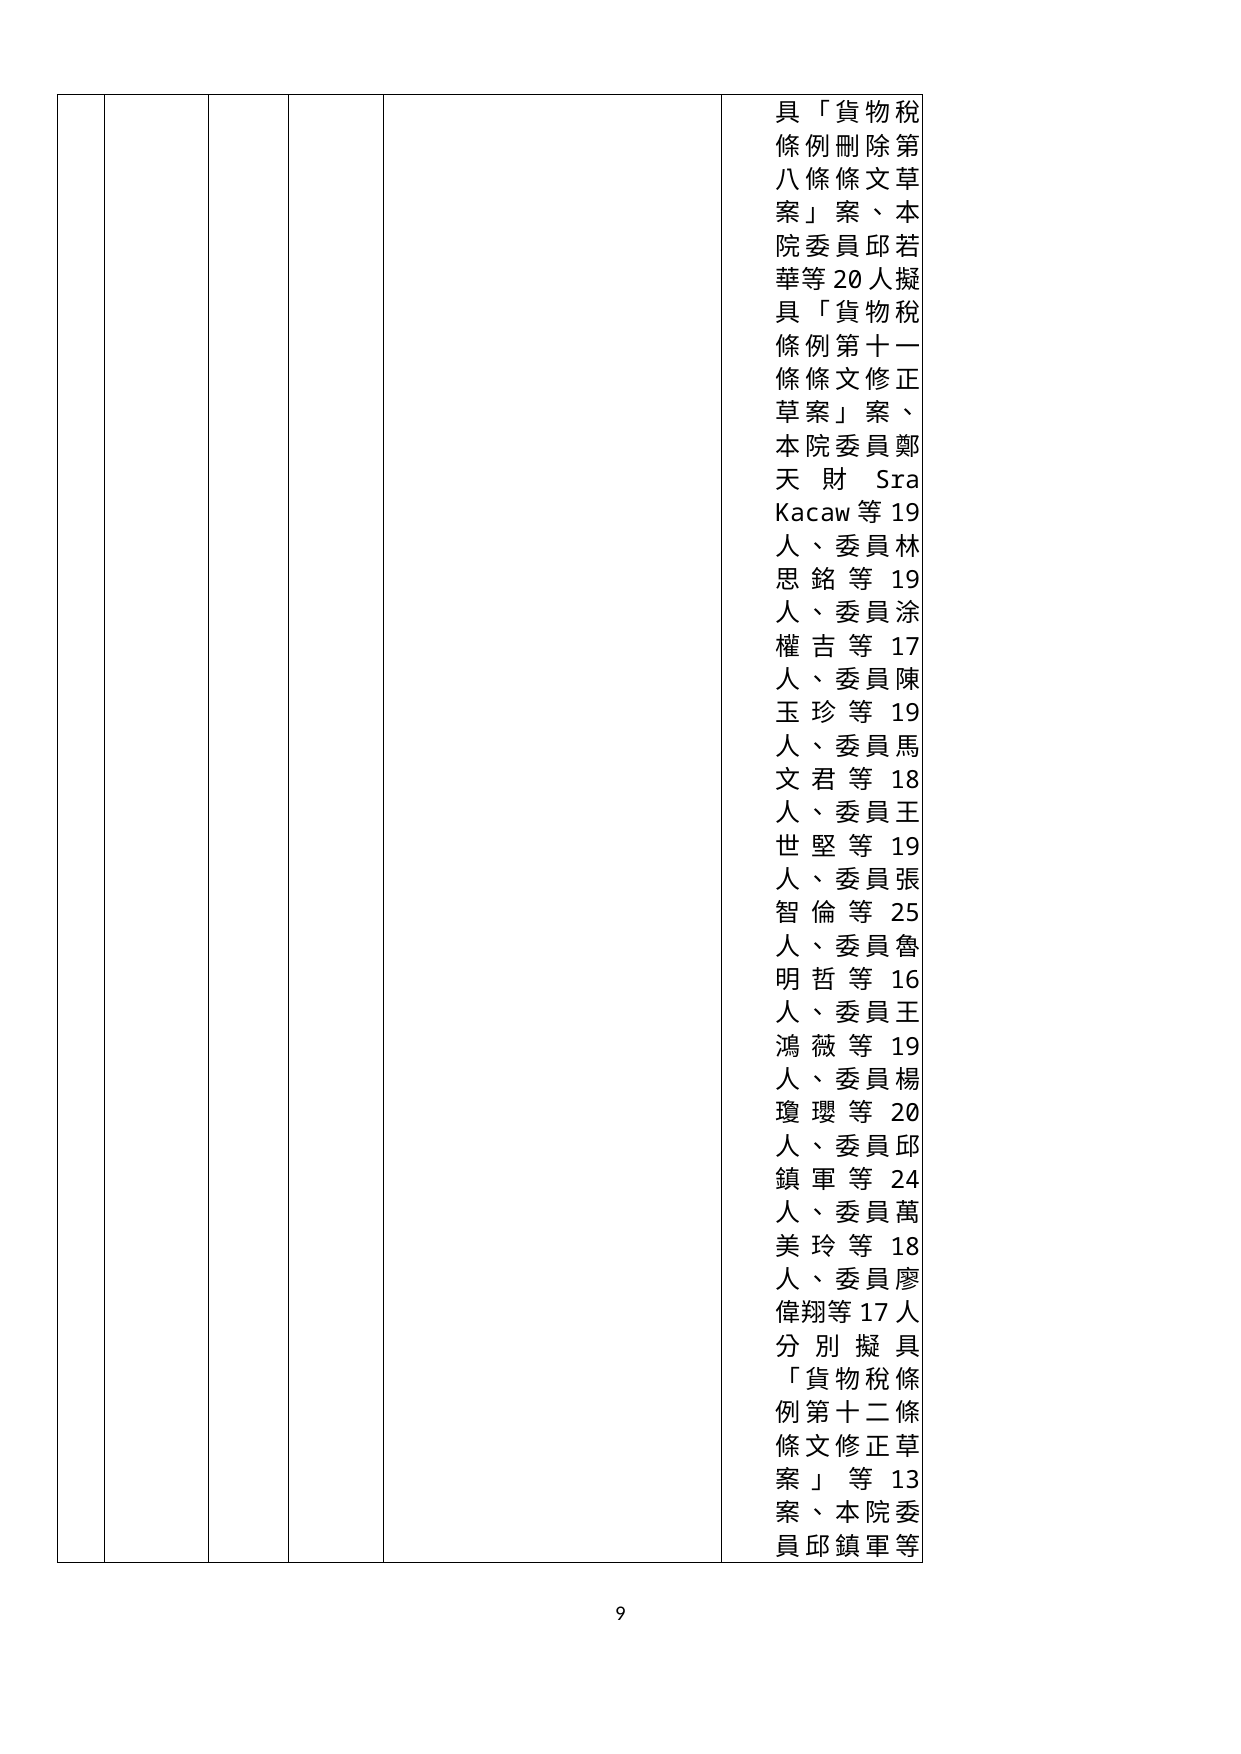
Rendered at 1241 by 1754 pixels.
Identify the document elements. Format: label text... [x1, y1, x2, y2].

table_cell [209, 95, 288, 1562]
table_cell [58, 95, 104, 1562]
table_cell 具「貨物稅條例刪除第八條條文草案」案、本院委員邱若華等20人擬具「貨物稅條例第十一條條文修正草案」案、本院委員鄭天財Sra Kacaw等19人、委員林思銘等19人、委員涂權吉等17人、委員陳玉珍等19人、委員馬文君等18人、委員王世堅等19人、委員張智倫等25人、委員魯明哲等16人、委員王鴻薇等19人、委員楊瓊瓔等20人、委員邱鎮軍等24人、委員萬美玲等18人、委員廖偉翔等17人分別擬具「貨物稅條例第十二條條文修正草案」等13案、本院委員邱鎮軍等 [722, 95, 922, 1562]
table_cell [384, 95, 721, 1562]
table_cell [289, 95, 383, 1562]
table_cell [105, 95, 208, 1562]
